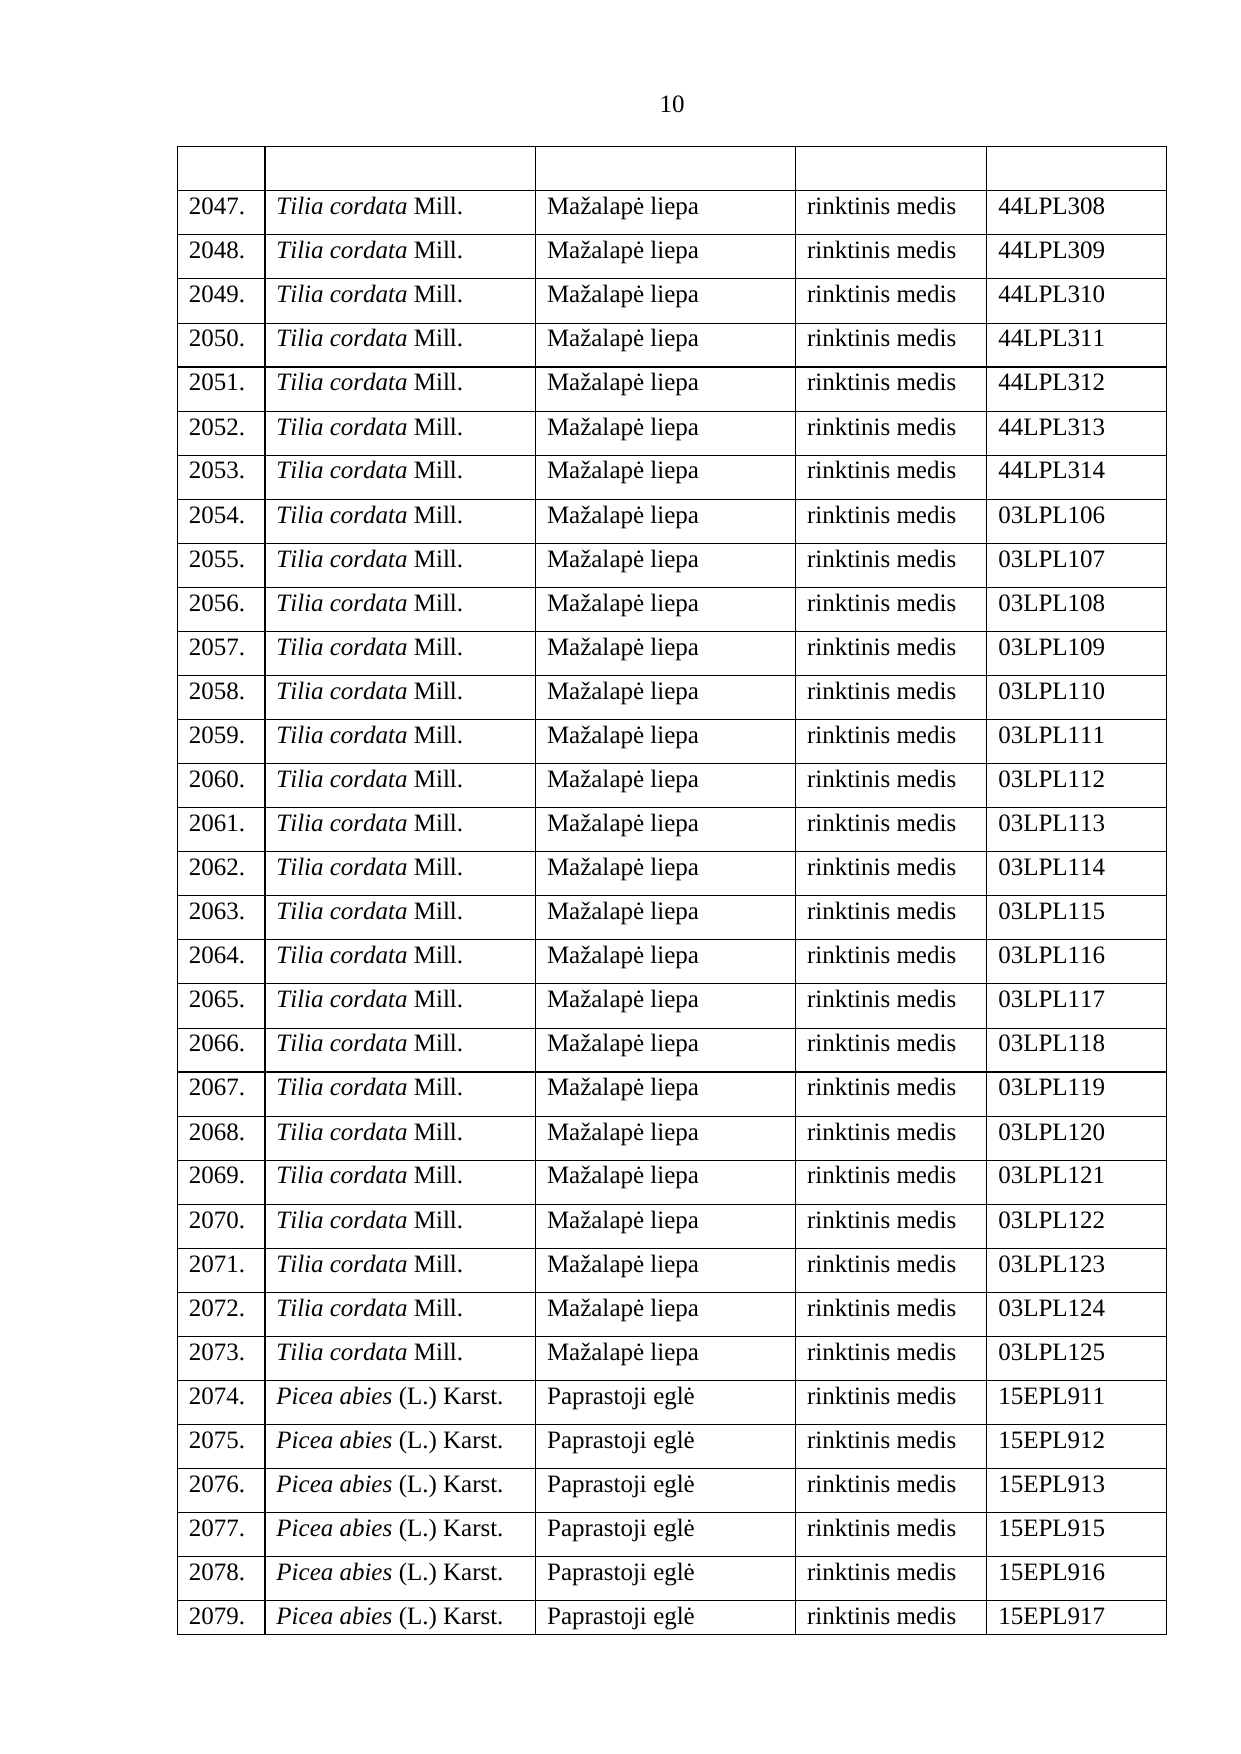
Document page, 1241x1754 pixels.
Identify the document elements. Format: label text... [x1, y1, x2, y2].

table_cell 2059. [178, 720, 264, 763]
table_cell 03LPL117 [987, 984, 1166, 1027]
table_cell Mažalapė liepa [536, 720, 795, 763]
table_cell Tilia cordata Mill. [266, 1117, 535, 1159]
table_cell 03LPL120 [987, 1117, 1166, 1159]
table_cell Mažalapė liepa [536, 412, 795, 454]
table_cell 2056. [178, 588, 264, 631]
table_cell Picea abies (L.) Karst. [266, 1425, 535, 1468]
table_cell 44LPL310 [987, 279, 1166, 322]
table_cell Mažalapė liepa [536, 1337, 795, 1380]
table_cell Tilia cordata Mill. [266, 1029, 535, 1071]
table_cell rinktinis medis [796, 808, 986, 851]
table_cell [178, 147, 264, 190]
table_cell Tilia cordata Mill. [266, 764, 535, 807]
table_cell Tilia cordata Mill. [266, 808, 535, 851]
table_cell 2055. [178, 544, 264, 587]
table_cell 2069. [178, 1161, 264, 1204]
table_cell Paprastoji eglė [536, 1469, 795, 1512]
table_cell 2072. [178, 1293, 264, 1336]
table_cell Picea abies (L.) Karst. [266, 1601, 535, 1634]
table_cell 2068. [178, 1117, 264, 1159]
table_cell 15EPL915 [987, 1513, 1166, 1556]
table_cell 2064. [178, 940, 264, 983]
table_cell rinktinis medis [796, 1161, 986, 1204]
table_cell Mažalapė liepa [536, 1205, 795, 1248]
table_cell 2058. [178, 676, 264, 719]
table_cell Mažalapė liepa [536, 368, 795, 411]
table_cell Mažalapė liepa [536, 632, 795, 675]
table_cell Tilia cordata Mill. [266, 632, 535, 675]
table_cell 2047. [178, 191, 264, 234]
table_cell 03LPL112 [987, 764, 1166, 807]
table_cell rinktinis medis [796, 235, 986, 278]
table_cell 2078. [178, 1557, 264, 1600]
table_cell Tilia cordata Mill. [266, 720, 535, 763]
table_cell 03LPL113 [987, 808, 1166, 851]
table_cell rinktinis medis [796, 1425, 986, 1468]
table_cell Paprastoji eglė [536, 1513, 795, 1556]
table_cell Tilia cordata Mill. [266, 1249, 535, 1292]
table_cell rinktinis medis [796, 456, 986, 499]
table_cell 2057. [178, 632, 264, 675]
table_cell Tilia cordata Mill. [266, 279, 535, 322]
table_cell Paprastoji eglė [536, 1557, 795, 1600]
table_cell Mažalapė liepa [536, 1249, 795, 1292]
table_cell rinktinis medis [796, 764, 986, 807]
table_cell Mažalapė liepa [536, 940, 795, 983]
table_cell Mažalapė liepa [536, 456, 795, 499]
table_cell 44LPL314 [987, 456, 1166, 499]
table_cell rinktinis medis [796, 588, 986, 631]
table_cell Mažalapė liepa [536, 191, 795, 234]
table_cell 2061. [178, 808, 264, 851]
table_cell rinktinis medis [796, 279, 986, 322]
table_cell Tilia cordata Mill. [266, 1073, 535, 1116]
table_cell 03LPL106 [987, 500, 1166, 543]
table_cell rinktinis medis [796, 500, 986, 543]
table_cell [266, 147, 535, 190]
table_cell Tilia cordata Mill. [266, 500, 535, 543]
table_cell Tilia cordata Mill. [266, 235, 535, 278]
table_cell 44LPL313 [987, 412, 1166, 454]
table_cell Tilia cordata Mill. [266, 412, 535, 454]
table_cell Mažalapė liepa [536, 235, 795, 278]
table_cell rinktinis medis [796, 1293, 986, 1336]
table_cell 03LPL121 [987, 1161, 1166, 1204]
table_cell Tilia cordata Mill. [266, 1205, 535, 1248]
table_cell 03LPL119 [987, 1073, 1166, 1116]
table_cell 2051. [178, 368, 264, 411]
table_cell 44LPL309 [987, 235, 1166, 278]
table_cell rinktinis medis [796, 1117, 986, 1159]
table_cell 2067. [178, 1073, 264, 1116]
table_cell Mažalapė liepa [536, 1293, 795, 1336]
table_cell Paprastoji eglė [536, 1601, 795, 1634]
table_cell 44LPL308 [987, 191, 1166, 234]
table_cell 2066. [178, 1029, 264, 1071]
table_cell rinktinis medis [796, 544, 986, 587]
table_cell 2050. [178, 324, 264, 366]
table_cell [536, 147, 795, 190]
table_cell 15EPL913 [987, 1469, 1166, 1512]
table_cell rinktinis medis [796, 720, 986, 763]
table_cell 03LPL118 [987, 1029, 1166, 1071]
table_cell 2073. [178, 1337, 264, 1380]
table_cell 15EPL912 [987, 1425, 1166, 1468]
table_cell Tilia cordata Mill. [266, 940, 535, 983]
table_cell Paprastoji eglė [536, 1425, 795, 1468]
table_cell [987, 147, 1166, 190]
table_cell 03LPL109 [987, 632, 1166, 675]
table_cell Tilia cordata Mill. [266, 676, 535, 719]
table_cell rinktinis medis [796, 1249, 986, 1292]
table_cell 2076. [178, 1469, 264, 1512]
table_cell Mažalapė liepa [536, 1161, 795, 1204]
table_cell 03LPL108 [987, 588, 1166, 631]
table_cell Mažalapė liepa [536, 544, 795, 587]
table_cell rinktinis medis [796, 1381, 986, 1424]
table_cell 2053. [178, 456, 264, 499]
table_cell Picea abies (L.) Karst. [266, 1381, 535, 1424]
table_cell Tilia cordata Mill. [266, 1293, 535, 1336]
table_cell 03LPL125 [987, 1337, 1166, 1380]
table_cell 03LPL115 [987, 896, 1166, 939]
table_cell 2062. [178, 852, 264, 895]
table_cell 2065. [178, 984, 264, 1027]
table_cell Tilia cordata Mill. [266, 588, 535, 631]
table_cell Tilia cordata Mill. [266, 1337, 535, 1380]
table_cell Tilia cordata Mill. [266, 324, 535, 366]
table_cell 2074. [178, 1381, 264, 1424]
table_cell rinktinis medis [796, 896, 986, 939]
table_cell Mažalapė liepa [536, 279, 795, 322]
table_cell 2052. [178, 412, 264, 454]
table_cell 03LPL110 [987, 676, 1166, 719]
table_cell 2054. [178, 500, 264, 543]
table_cell rinktinis medis [796, 1073, 986, 1116]
table_cell 15EPL916 [987, 1557, 1166, 1600]
table_cell Tilia cordata Mill. [266, 456, 535, 499]
table_cell rinktinis medis [796, 1205, 986, 1248]
table_cell Mažalapė liepa [536, 852, 795, 895]
table_cell rinktinis medis [796, 676, 986, 719]
table_cell rinktinis medis [796, 940, 986, 983]
table_cell Picea abies (L.) Karst. [266, 1469, 535, 1512]
table_cell 2077. [178, 1513, 264, 1556]
table_cell rinktinis medis [796, 412, 986, 454]
table_cell Tilia cordata Mill. [266, 896, 535, 939]
table_cell rinktinis medis [796, 1029, 986, 1071]
table_cell Tilia cordata Mill. [266, 368, 535, 411]
table_cell rinktinis medis [796, 368, 986, 411]
table_cell rinktinis medis [796, 1469, 986, 1512]
table_cell rinktinis medis [796, 1337, 986, 1380]
table_cell 03LPL123 [987, 1249, 1166, 1292]
table_cell 15EPL911 [987, 1381, 1166, 1424]
table_cell Mažalapė liepa [536, 896, 795, 939]
table_cell 2060. [178, 764, 264, 807]
table_cell 2075. [178, 1425, 264, 1468]
table_cell Tilia cordata Mill. [266, 544, 535, 587]
table_cell rinktinis medis [796, 191, 986, 234]
table_cell rinktinis medis [796, 1557, 986, 1600]
table_cell Mažalapė liepa [536, 676, 795, 719]
table_cell Mažalapė liepa [536, 764, 795, 807]
table_cell 03LPL111 [987, 720, 1166, 763]
table_cell Tilia cordata Mill. [266, 984, 535, 1027]
table_cell Mažalapė liepa [536, 808, 795, 851]
table_cell 2071. [178, 1249, 264, 1292]
table_cell 03LPL124 [987, 1293, 1166, 1336]
table_cell 15EPL917 [987, 1601, 1166, 1634]
table_cell Tilia cordata Mill. [266, 191, 535, 234]
table_cell Mažalapė liepa [536, 324, 795, 366]
table_cell 2079. [178, 1601, 264, 1634]
table_cell Picea abies (L.) Karst. [266, 1557, 535, 1600]
table_cell Tilia cordata Mill. [266, 852, 535, 895]
table_cell 2049. [178, 279, 264, 322]
table_cell rinktinis medis [796, 1513, 986, 1556]
table_cell 44LPL311 [987, 324, 1166, 366]
table_cell rinktinis medis [796, 324, 986, 366]
table_cell 03LPL107 [987, 544, 1166, 587]
table_cell [796, 147, 986, 190]
table_cell Mažalapė liepa [536, 1029, 795, 1071]
table_cell 2048. [178, 235, 264, 278]
table_cell 03LPL116 [987, 940, 1166, 983]
table_cell rinktinis medis [796, 1601, 986, 1634]
table_cell Mažalapė liepa [536, 500, 795, 543]
table_cell 2070. [178, 1205, 264, 1248]
table_cell Picea abies (L.) Karst. [266, 1513, 535, 1556]
table_cell rinktinis medis [796, 852, 986, 895]
table_cell 44LPL312 [987, 368, 1166, 411]
table_cell Mažalapė liepa [536, 984, 795, 1027]
table_cell rinktinis medis [796, 632, 986, 675]
table_cell Mažalapė liepa [536, 588, 795, 631]
table_cell Tilia cordata Mill. [266, 1161, 535, 1204]
table_cell Paprastoji eglė [536, 1381, 795, 1424]
table_cell 03LPL114 [987, 852, 1166, 895]
table_cell Mažalapė liepa [536, 1073, 795, 1116]
table_cell rinktinis medis [796, 984, 986, 1027]
table_cell 2063. [178, 896, 264, 939]
table_cell 03LPL122 [987, 1205, 1166, 1248]
table_cell Mažalapė liepa [536, 1117, 795, 1159]
